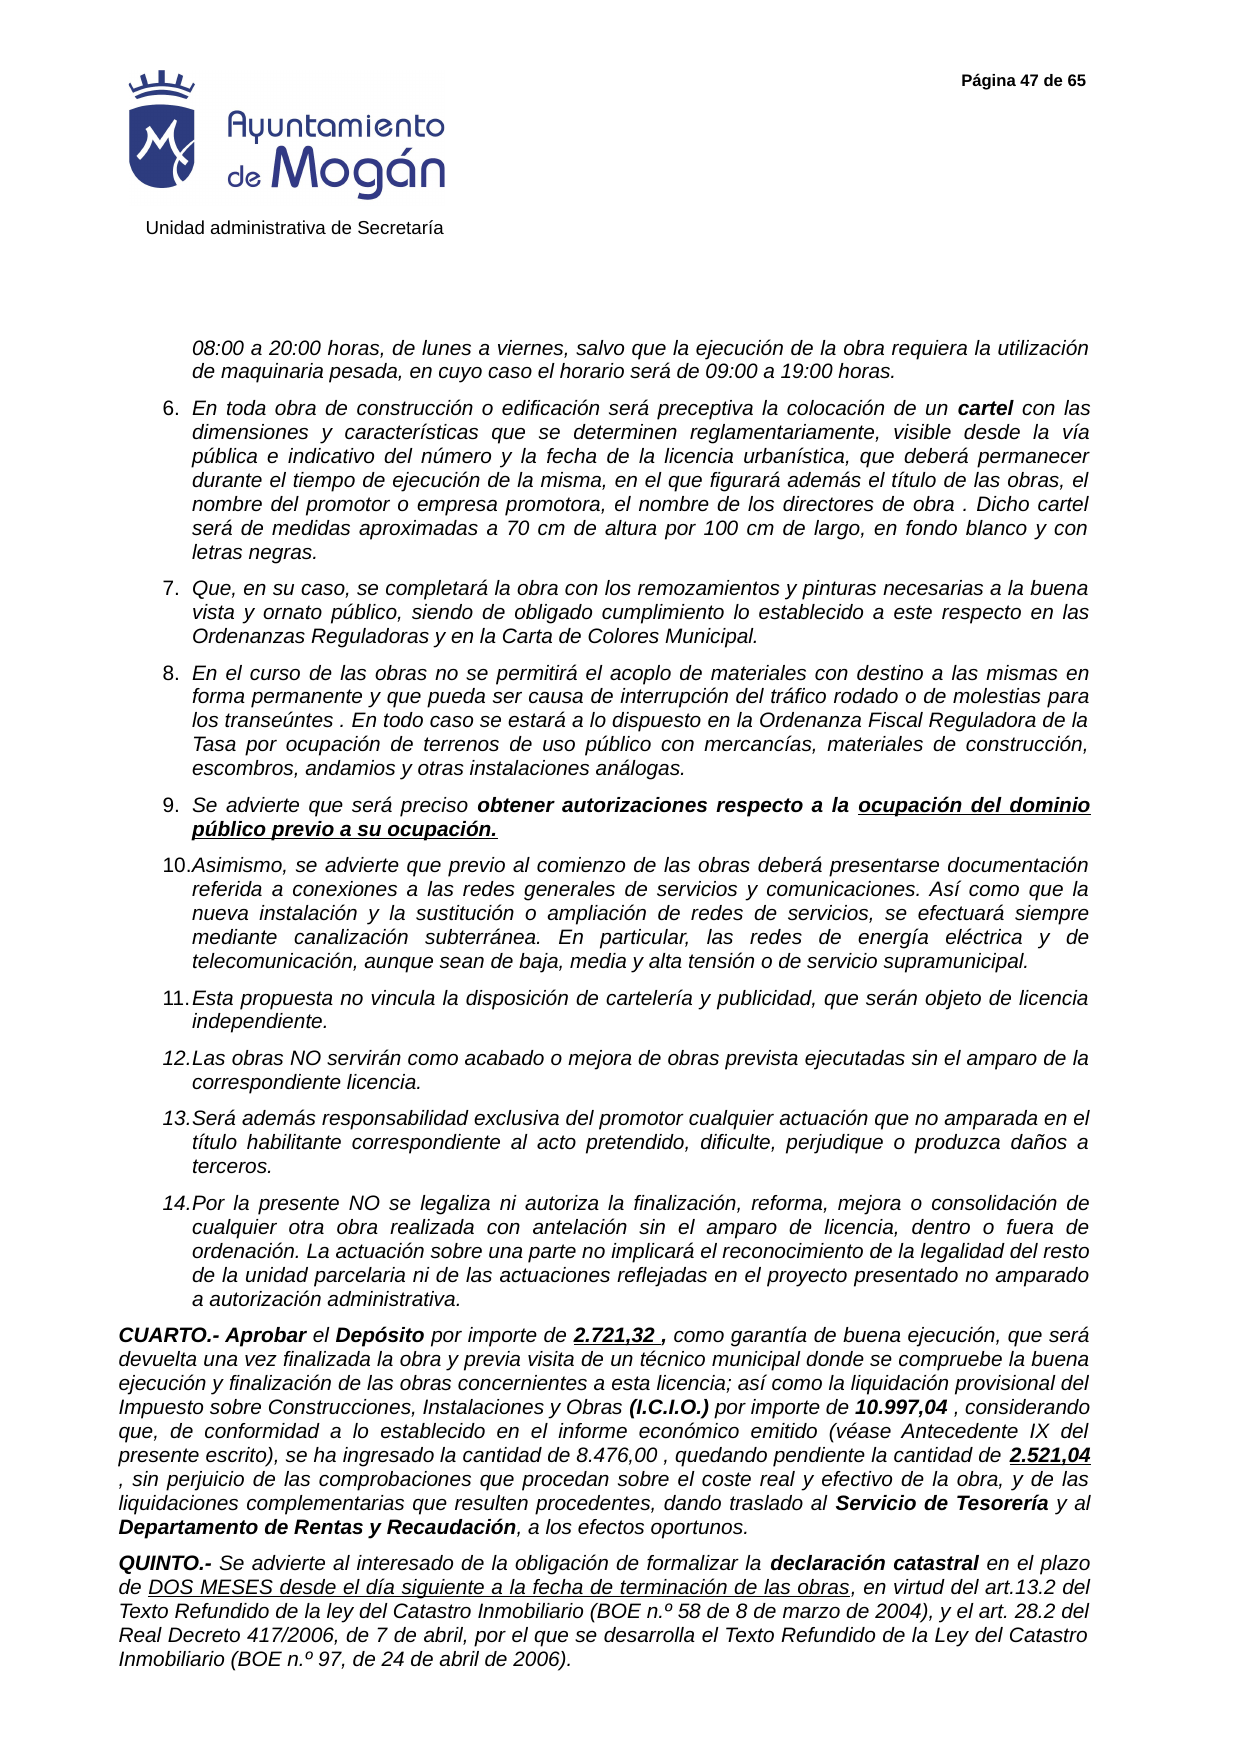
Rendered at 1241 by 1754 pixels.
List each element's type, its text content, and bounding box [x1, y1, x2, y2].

list Asimismo, se advierte que previo al comienzo de las obras deberá presentarse documentación referida a conexiones a las redes generales de servicios y comunicaciones. Así como que la nueva instalación y la sustitución o ampliación de redes de servicios, se efectuará siempre mediante canalización subterránea. En particular, las redes de energía eléctrica y de telecomunicación, aunque sean de baja, media y alta tensión o de servicio supramunicipal. [162, 853, 1092, 973]
list Las obras NO servirán como acabado o mejora de obras prevista ejecutadas sin el amparo de la correspondiente licencia. [162, 1046, 1092, 1094]
list Que, en su caso, se completará la obra con los remozamientos y pinturas necesarias a la buena vista y ornato público, siendo de obligado cumplimiento lo establecido a este respecto en las Ordenanzas Reguladoras y en la Carta de Colores Municipal. [162, 576, 1092, 648]
list En toda obra de construcción o edificación será preceptiva la colocación de un cartel con las dimensiones y características que se determinen reglamentariamente, visible desde la vía pública e indicativo del número y la fecha de la licencia urbanística, que deberá permanecer durante el tiempo de ejecución de la misma, en el que figurará además el título de las obras, el nombre del promotor o empresa promotora, el nombre de los directores de obra . Dicho cartel será de medidas aproximadas a 70 cm de altura por 100 cm de largo, en fondo blanco y con letras negras. [162, 396, 1092, 563]
list 08:00 a 20:00 horas, de lunes a viernes, salvo que la ejecución de la obra requiera la utilización de maquinaria pesada, en cuyo caso el horario será de 09:00 a 19:00 horas. [162, 335, 1092, 383]
picture [128, 70, 445, 206]
list Esta propuesta no vincula la disposición de cartelería y publicidad, que serán objeto de licencia independiente. [162, 985, 1092, 1033]
list Por la presente NO se legaliza ni autoriza la finalización, reforma, mejora o consolidación de cualquier otra obra realizada con antelación sin el amparo de licencia, dentro o fuera de ordenación. La actuación sobre una parte no implicará el reconocimiento de la legalidad del resto de la unidad parcelaria ni de las actuaciones reflejadas en el proyecto presentado no amparado a autorización administrativa. [162, 1191, 1092, 1310]
list Se advierte que será preciso obtener autorizaciones respecto a la ocupación del dominio público previo a su ocupación. [162, 793, 1092, 841]
list Será además responsabilidad exclusiva del promotor cualquier actuación que no amparada en el título habilitante correspondiente al acto pretendido, dificulte, perjudique o produzca daños a terceros. [162, 1106, 1092, 1178]
text CUARTO.- Aprobar el Depósito por importe de 2.721,32 , como garantía de buena ejecución, que será devuelta una vez finalizada la obra y previa visita de un técnico municipal donde se compruebe la buena ejecución y finalización de las obras concernientes a esta licencia; así como la liquidación provisional del Impuesto sobre Construcciones, Instalaciones y Obras (I.C.I.O.) por importe de 10.997,04 , considerando que, de conformidad a lo establecido en el informe económico emitido (véase Antecedente IX del presente escrito), se ha ingresado la cantidad de 8.476,00 , quedando pendiente la cantidad de 2.521,04 , sin perjuicio de las comprobaciones que procedan sobre el coste real y efectivo de la obra, y de las liquidaciones complementarias que resulten procedentes, dando traslado al Servicio de Tesorería y al Departamento de Rentas y Recaudación, a los efectos oportunos. [118, 1323, 1092, 1538]
list En el curso de las obras no se permitirá el acoplo de materiales con destino a las mismas en forma permanente y que pueda ser causa de interrupción del tráfico rodado o de molestias para los transeúntes . En todo caso se estará a lo dispuesto en la Ordenanza Fiscal Reguladora de la Tasa por ocupación de terrenos de uso público con mercancías, materiales de construcción, escombros, andamios y otras instalaciones análogas. [162, 660, 1092, 780]
text QUINTO.- Se advierte al interesado de la obligación de formalizar la declaración catastral en el plazo de DOS MESES desde el día siguiente a la fecha de terminación de las obras, en virtud del art.13.2 del Texto Refundido de la ley del Catastro Inmobiliario (BOE n.º 58 de 8 de marzo de 2004), y el art. 28.2 del Real Decreto 417/2006, de 7 de abril, por el que se desarrolla el Texto Refundido de la Ley del Catastro Inmobiliario (BOE n.º 97, de 24 de abril de 2006). [118, 1551, 1092, 1671]
